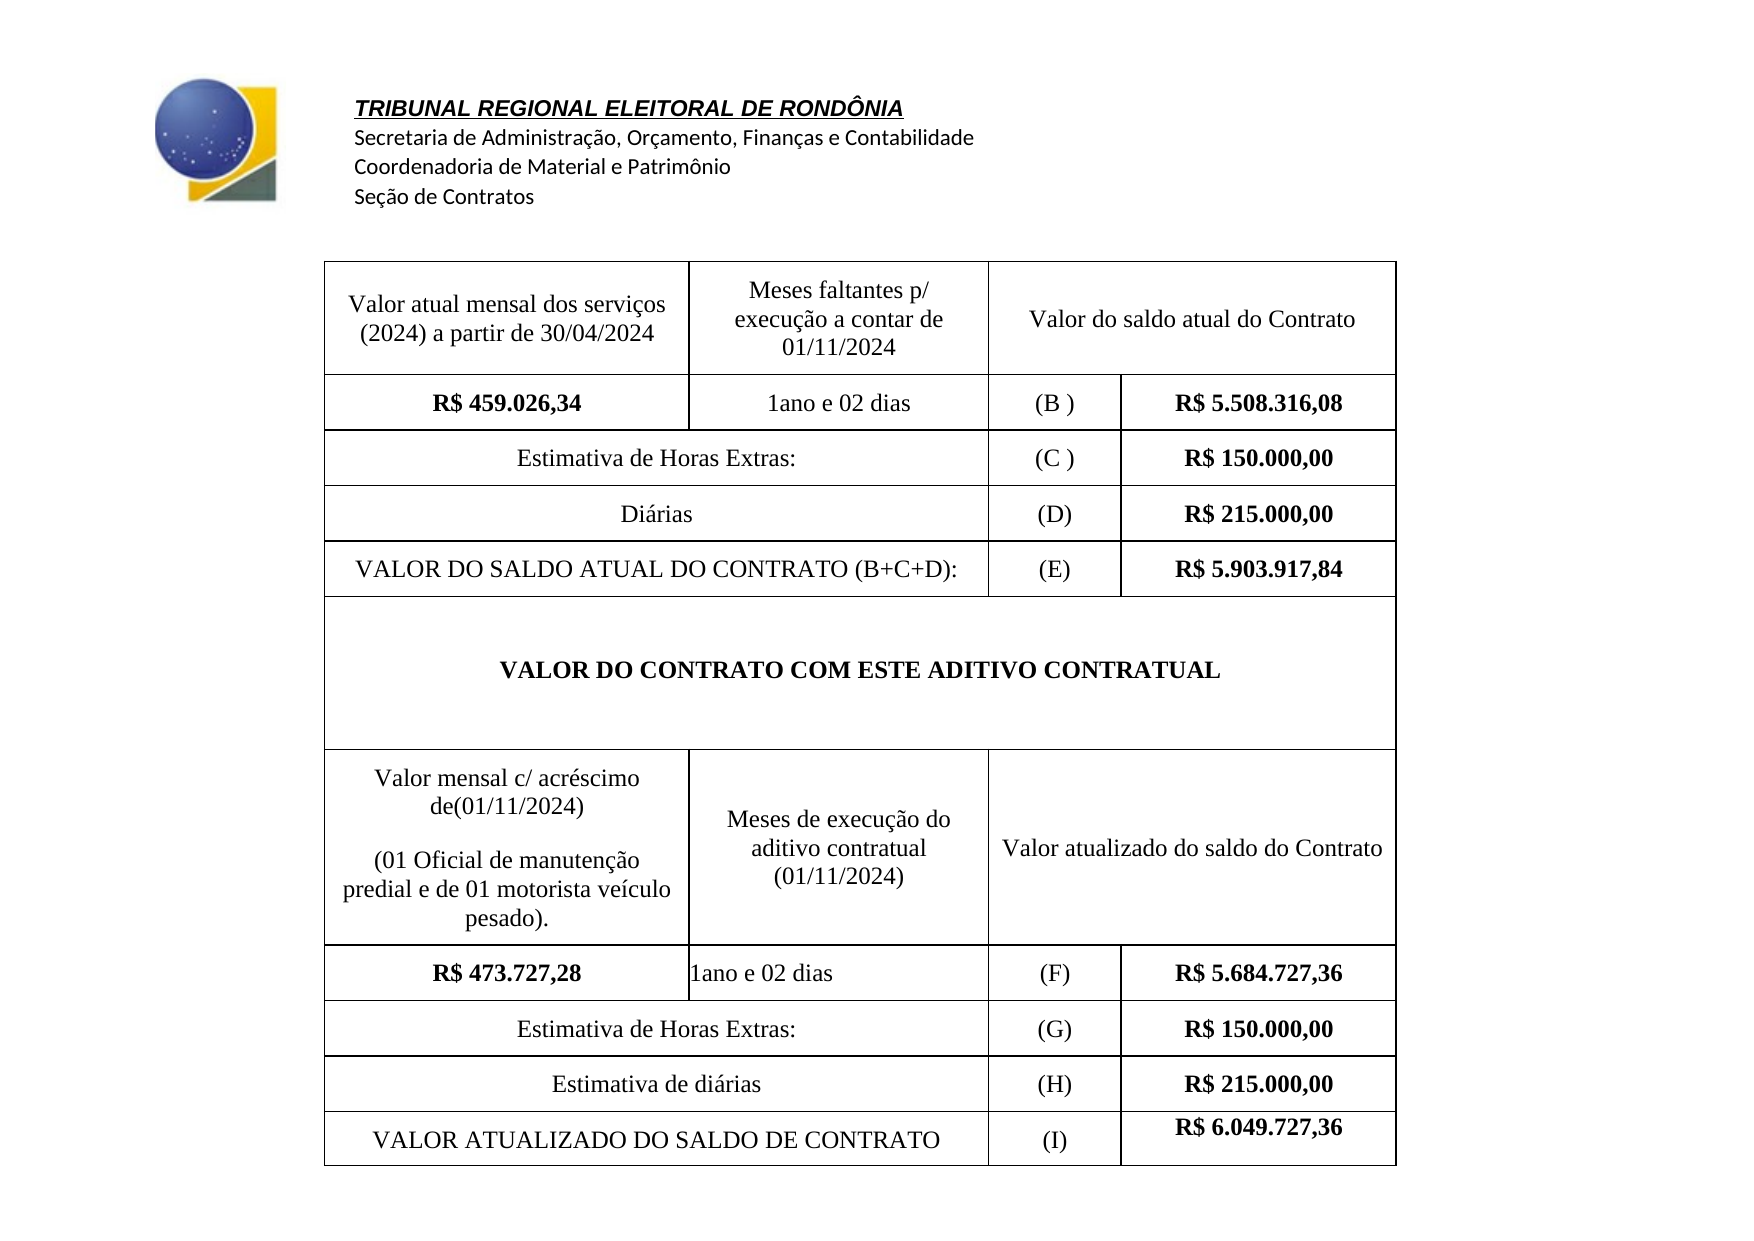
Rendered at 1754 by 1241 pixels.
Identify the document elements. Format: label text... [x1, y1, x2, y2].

table_cell VALOR DO CONTRATO COM ESTE ADITIVO CONTRATUAL [325, 597, 1395, 748]
table_cell (B ) [989, 375, 1120, 429]
table_cell Valor mensal c/ acréscimo de(01/11/2024) (01 Oficial de manutenção predial e de 01 motorista veículo pesado). [325, 750, 688, 944]
table_cell R$ 215.000,00 [1122, 1057, 1395, 1111]
table_cell (D) [989, 486, 1120, 540]
table_cell Meses faltantes p/ execução a contar de 01/11/2024 [690, 262, 988, 374]
table_cell Estimativa de Horas Extras: [325, 1001, 988, 1055]
table_cell (H) [989, 1057, 1120, 1111]
table_cell Diárias [325, 486, 988, 540]
table_cell R$ 150.000,00 [1122, 1001, 1395, 1055]
table_cell R$ 5.684.727,36 [1122, 946, 1395, 999]
table_cell (C ) [989, 431, 1120, 485]
table_cell VALOR DO SALDO ATUAL DO CONTRATO (B+C+D): [325, 542, 988, 596]
table_cell R$ 6.049.727,36 [1122, 1112, 1395, 1165]
table_cell R$ 459.026,34 [325, 375, 688, 429]
table_cell (I) [989, 1112, 1120, 1165]
table_cell (F) [989, 946, 1120, 999]
table_cell (E) [989, 542, 1120, 596]
table_cell 1ano e 02 dias [690, 375, 988, 429]
table_cell R$ 5.903.917,84 [1122, 542, 1395, 596]
table_cell R$ 5.508.316,08 [1122, 375, 1395, 429]
table_cell Valor atual mensal dos serviços (2024) a partir de 30/04/2024 [325, 262, 688, 374]
table_cell Valor do saldo atual do Contrato [989, 262, 1395, 374]
table_cell R$ 215.000,00 [1122, 486, 1395, 540]
table_cell Estimativa de Horas Extras: [325, 431, 988, 485]
table_cell R$ 473.727,28 [325, 946, 688, 999]
table_cell Estimativa de diárias [325, 1057, 988, 1111]
table_cell (G) [989, 1001, 1120, 1055]
table_cell Valor atualizado do saldo do Contrato [989, 750, 1395, 944]
table_cell Meses de execução do aditivo contratual (01/11/2024) [690, 750, 988, 944]
table_cell 1ano e 02 dias [690, 946, 988, 999]
table_cell R$ 150.000,00 [1122, 431, 1395, 485]
table_cell VALOR ATUALIZADO DO SALDO DE CONTRATO [325, 1112, 988, 1165]
